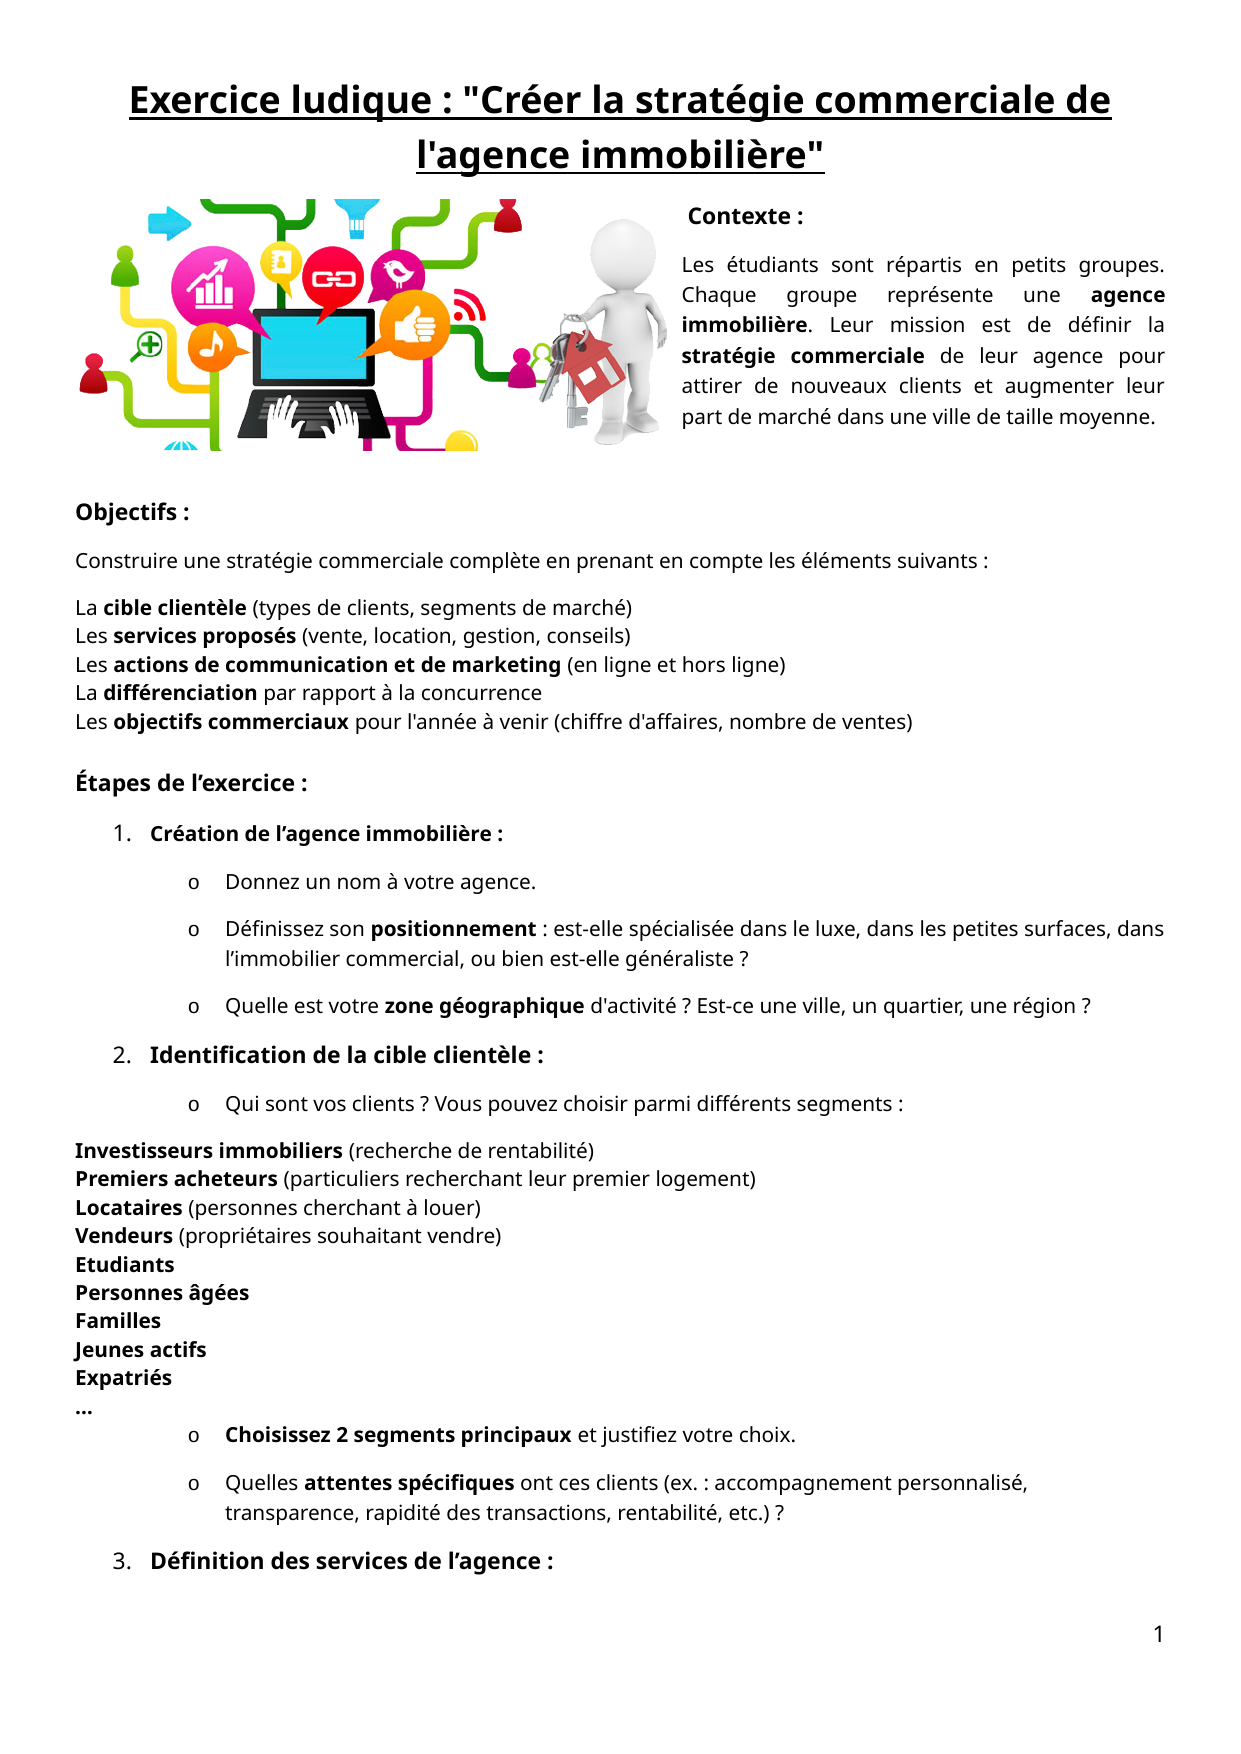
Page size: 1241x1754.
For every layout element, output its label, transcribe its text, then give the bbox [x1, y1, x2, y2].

list Donnez un nom à votre agence. [187, 867, 1165, 895]
text Contexte : [514, 199, 1165, 231]
text [423, 250, 615, 371]
text Étapes de l’exercice : [75, 767, 1165, 798]
text [75, 250, 209, 430]
list Qui sont vos clients ? Vous pouvez choisir parmi différents segments : [187, 1089, 1165, 1117]
text [403, 199, 502, 231]
text La différenciation par rapport à la concurrence [75, 678, 1165, 707]
list Identification de la cible clientèle : [112, 1039, 1165, 1070]
text [301, 199, 349, 231]
list Choisissez 2 segments principaux et justifiez votre choix. [187, 1420, 1165, 1449]
text Les étudiants sont répartis en petits groupes. Chaque groupe représente une agence immobilière. Leur mission est de définir la stratégie commerciale de leur agence pour attirer de nouveaux clients et augmenter leur part de marché dans une ville de taille moyenne. [635, 250, 1165, 430]
text Jeunes actifs [75, 1335, 1165, 1363]
text La cible clientèle (types de clients, segments de marché) [75, 593, 1165, 622]
text Investisseurs immobiliers (recherche de rentabilité) [75, 1136, 1165, 1164]
text … [75, 1392, 1165, 1420]
text Les services proposés (vente, location, gestion, conseils) [75, 622, 1165, 650]
list Quelle est votre zone géographique d'activité ? Est-ce une ville, un quartier, une région ? [187, 992, 1165, 1020]
text Objectifs : [75, 496, 1165, 527]
list Quelles attentes spécifiques ont ces clients (ex. : accompagnement personnalisé, transparence, rapidité des transactions, rentabilité, etc.) ? [187, 1468, 1165, 1527]
text Les objectifs commerciaux pour l'année à venir (chiffre d'affaires, nombre de ventes) [75, 707, 1165, 735]
text Exercice ludique : "Créer la stratégie commerciale de l'agence immobilière" [75, 74, 1165, 179]
text Personnes âgées [75, 1278, 1165, 1307]
text [220, 352, 422, 430]
text Familles [75, 1307, 1165, 1335]
text Vendeurs (propriétaires souhaitant vendre) [75, 1221, 1165, 1250]
text Premiers acheteurs (particuliers recherchant leur premier logement) [75, 1164, 1165, 1193]
list Définition des services de l’agence : [112, 1545, 1165, 1576]
text Construire une stratégie commerciale complète en prenant en compte les éléments suivants : [75, 546, 1165, 574]
text Etudiants [75, 1250, 1165, 1278]
list Définissez son positionnement : est-elle spécialisée dans le luxe, dans les petites surfaces, dans l’immobilier commercial, ou bien est-elle généraliste ? [187, 914, 1165, 973]
text [211, 199, 306, 220]
text [365, 199, 439, 231]
list Création de l’agence immobilière : [112, 817, 1165, 848]
text Locataires (personnes cherchant à louer) [75, 1193, 1165, 1221]
text [406, 335, 602, 430]
text Les actions de communication et de marketing (en ligne et hors ligne) [75, 650, 1165, 678]
text Expatriés [75, 1363, 1165, 1392]
text [75, 199, 276, 231]
